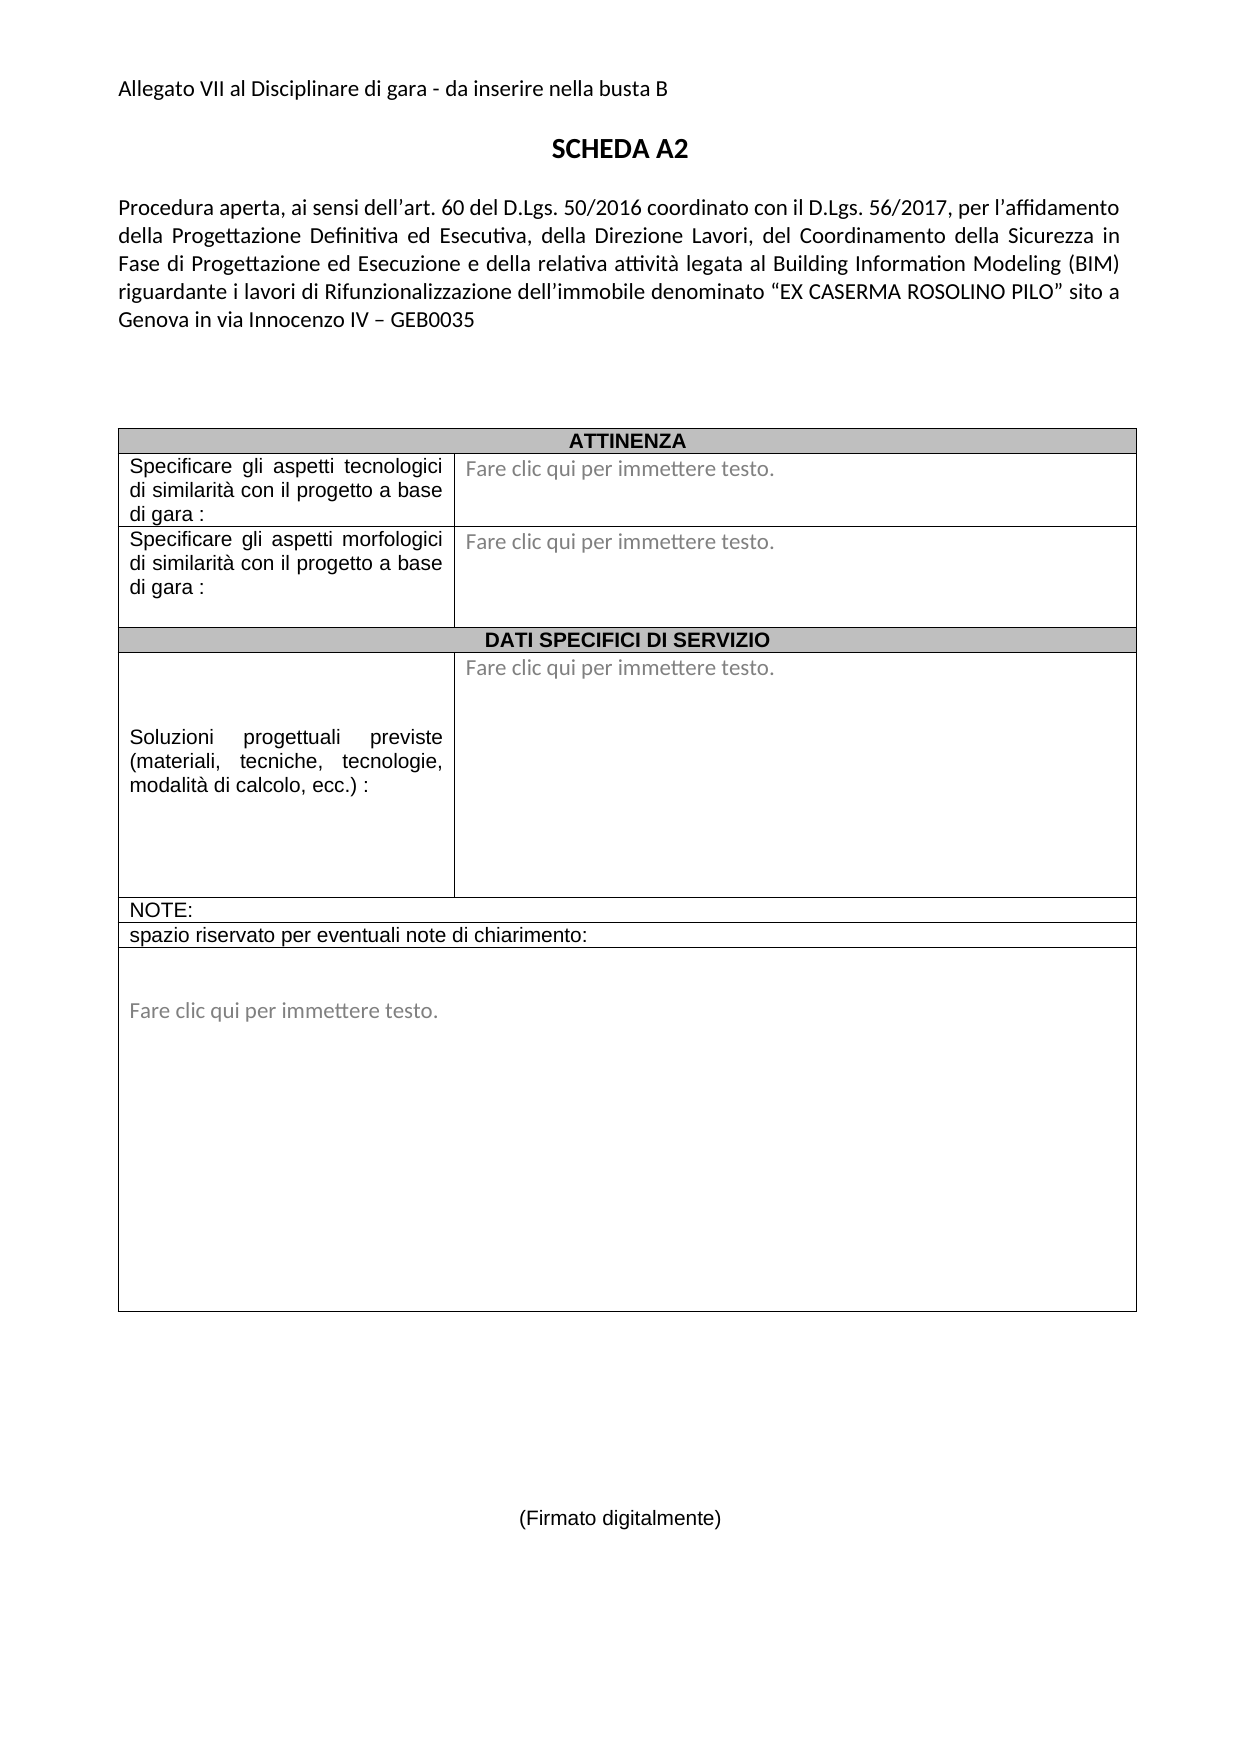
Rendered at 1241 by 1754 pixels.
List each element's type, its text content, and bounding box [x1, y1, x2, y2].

table_cell Specificare gli aspetti tecnologici di similarità con il progetto a base di gara : [119, 454, 454, 526]
text (Firmato digitalmente) [118, 1506, 1122, 1529]
table_cell ATTINENZA [119, 429, 1136, 453]
table_cell Fare clic qui per immettere testo. [455, 527, 1136, 627]
table_cell DATI SPECIFICI DI SERVIZIO [119, 628, 1136, 652]
table_cell Fare clic qui per immettere testo. [455, 454, 1136, 526]
table_cell spazio riservato per eventuali note di chiarimento: [119, 923, 1136, 947]
table_cell Fare clic qui per immettere testo. [119, 948, 1136, 1311]
table_cell NOTE: [119, 898, 1136, 922]
table_cell Soluzioni progettuali previste (materiali, tecniche, tecnologie, modalità di calcolo, ecc.) : [119, 653, 454, 897]
table_cell Specificare gli aspetti morfologici di similarità con il progetto a base di gara : [119, 527, 454, 627]
table_cell Fare clic qui per immettere testo. [455, 653, 1136, 897]
